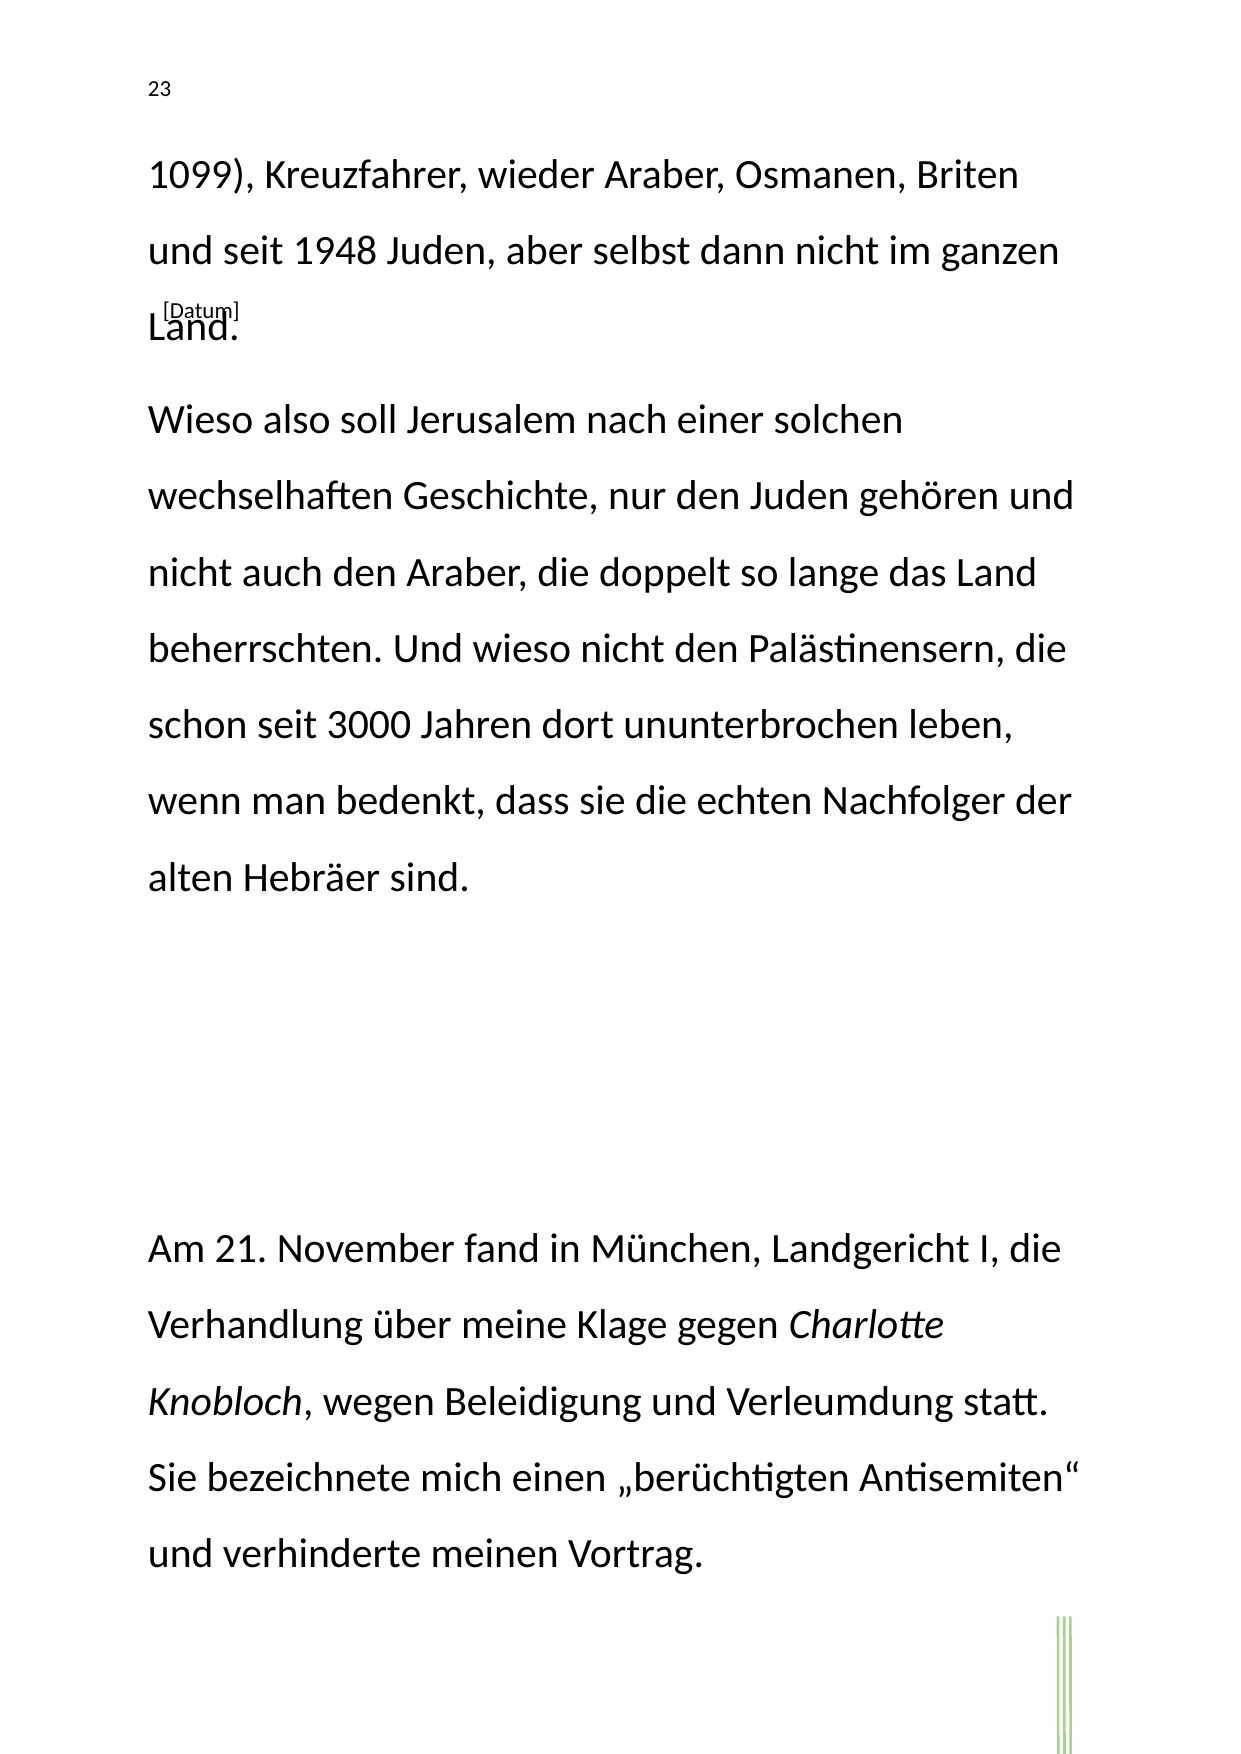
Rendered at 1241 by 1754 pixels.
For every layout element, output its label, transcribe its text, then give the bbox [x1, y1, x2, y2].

text Am 21. November fand in München, Landgericht I, die Verhandlung über meine Klage gegen Charlotte Knobloch, wegen Beleidigung und Verleumdung statt. Sie bezeichnete mich einen „berüchtigten Antisemiten“ und verhinderte meinen Vortrag. [148, 1222, 1093, 1578]
text Wieso also soll Jerusalem nach einer solchen wechselhaften Geschichte, nur den Juden gehören und nicht auch den Araber, die doppelt so lange das Land beherrschten. Und wieso nicht den Palästinensern, die schon seit 3000 Jahren dort ununterbrochen leben, wenn man bedenkt, dass sie die echten Nachfolger der alten Hebräer sind. [148, 393, 1093, 901]
text 1099), Kreuzfahrer, wieder Araber, Osmanen, Briten und seit 1948 Juden, aber selbst dann nicht im ganzen Land. [148, 148, 1093, 351]
